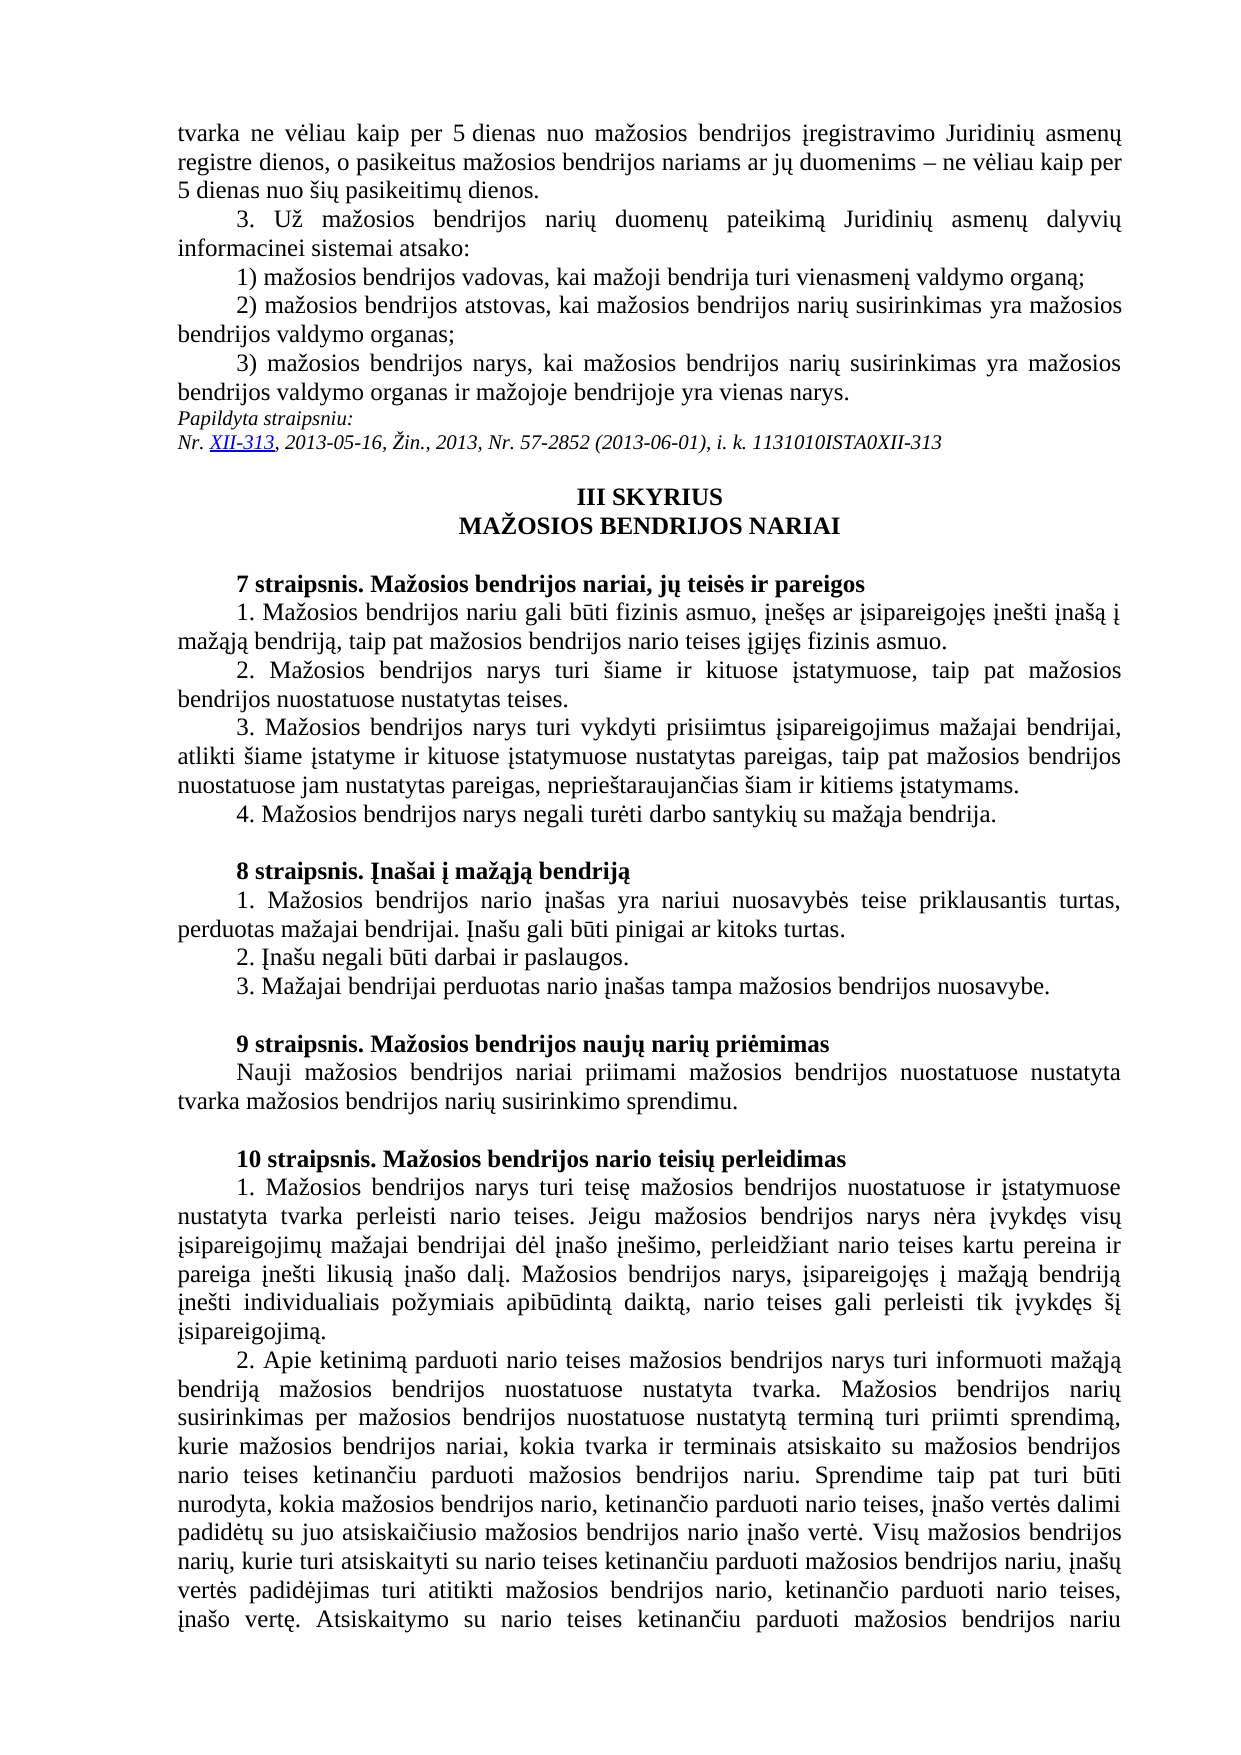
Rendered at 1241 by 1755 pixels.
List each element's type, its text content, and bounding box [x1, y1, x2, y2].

text 4. Mažosios bendrijos narys negali turėti darbo santykių su mažąja bendrija. [177, 799, 1122, 827]
text 8 straipsnis. Įnašai į mažąją bendriją [177, 856, 1122, 885]
text 1. Mažosios bendrijos nariu gali būti fizinis asmuo, įnešęs ar įsipareigojęs įnešti įnašą į mažąją bendriją, taip pat mažosios bendrijos nario teises įgijęs fizinis asmuo. [177, 597, 1122, 655]
text 1) mažosios bendrijos vadovas, kai mažoji bendrija turi vienasmenį valdymo organą; [177, 262, 1122, 291]
text 2. Apie ketinimą parduoti nario teises mažosios bendrijos narys turi informuoti mažąją bendriją mažosios bendrijos nuostatuose nustatyta tvarka. Mažosios bendrijos narių susirinkimas per mažosios bendrijos nuostatuose nustatytą terminą turi priimti sprendimą, kurie mažosios bendrijos nariai, kokia tvarka ir terminais atsiskaito su mažosios bendrijos nario teises ketinančiu parduoti mažosios bendrijos nariu. Sprendime taip pat turi būti nurodyta, kokia mažosios bendrijos nario, ketinančio parduoti nario teises, įnašo vertės dalimi padidėtų su juo atsiskaičiusio mažosios bendrijos nario įnašo vertė. Visų mažosios bendrijos narių, kurie turi atsiskaityti su nario teises ketinančiu parduoti mažosios bendrijos nariu, įnašų vertės padidėjimas turi atitikti mažosios bendrijos nario, ketinančio parduoti nario teises, įnašo vertę. Atsiskaitymo su nario teises ketinančiu parduoti mažosios bendrijos nariu [177, 1345, 1122, 1632]
text 2. Mažosios bendrijos narys turi šiame ir kituose įstatymuose, taip pat mažosios bendrijos nuostatuose nustatytas teises. [177, 655, 1122, 712]
text 10 straipsnis. Mažosios bendrijos nario teisių perleidimas [177, 1144, 1122, 1172]
text 9 straipsnis. Mažosios bendrijos naujų narių priėmimas [177, 1029, 1122, 1057]
text 2. Įnašu negali būti darbai ir paslaugos. [177, 942, 1122, 971]
text Nr. XII-313, 2013-05-16, Žin., 2013, Nr. 57-2852 (2013-06-01), i. k. 1131010ISTA0XII-313 [177, 430, 1122, 454]
text 3. Mažosios bendrijos narys turi vykdyti prisiimtus įsipareigojimus mažajai bendrijai, atlikti šiame įstatyme ir kituose įstatymuose nustatytas pareigas, taip pat mažosios bendrijos nuostatuose jam nustatytas pareigas, neprieštaraujančias šiam ir kitiems įstatymams. [177, 712, 1122, 799]
text 1. Mažosios bendrijos narys turi teisę mažosios bendrijos nuostatuose ir įstatymuose nustatyta tvarka perleisti nario teises. Jeigu mažosios bendrijos narys nėra įvykdęs visų įsipareigojimų mažajai bendrijai dėl įnašo įnešimo, perleidžiant nario teises kartu pereina ir pareiga įnešti likusią įnašo dalį. Mažosios bendrijos narys, įsipareigojęs į mažąją bendriją įnešti individualiais požymiais apibūdintą daiktą, nario teises gali perleisti tik įvykdęs šį įsipareigojimą. [177, 1172, 1122, 1345]
text MAŽOSIOS BENDRIJOS NARIAI [177, 511, 1122, 540]
text 1. Mažosios bendrijos nario įnašas yra nariui nuosavybės teise priklausantis turtas, perduotas mažajai bendrijai. Įnašu gali būti pinigai ar kitoks turtas. [177, 885, 1122, 942]
text 7 straipsnis. Mažosios bendrijos nariai, jų teisės ir pareigos [177, 569, 1122, 597]
text tvarka ne vėliau kaip per 5 dienas nuo mažosios bendrijos įregistravimo Juridinių asmenų registre dienos, o pasikeitus mažosios bendrijos nariams ar jų duomenims – ne vėliau kaip per 5 dienas nuo šių pasikeitimų dienos. [177, 118, 1122, 204]
text 2) mažosios bendrijos atstovas, kai mažosios bendrijos narių susirinkimas yra mažosios bendrijos valdymo organas; [177, 291, 1122, 348]
text III SKYRIUS [177, 482, 1122, 511]
text Nauji mažosios bendrijos nariai priimami mažosios bendrijos nuostatuose nustatyta tvarka mažosios bendrijos narių susirinkimo sprendimu. [177, 1057, 1122, 1115]
text 3) mažosios bendrijos narys, kai mažosios bendrijos narių susirinkimas yra mažosios bendrijos valdymo organas ir mažojoje bendrijoje yra vienas narys. [177, 348, 1122, 406]
text Papildyta straipsniu: [177, 406, 1122, 430]
text 3. Mažajai bendrijai perduotas nario įnašas tampa mažosios bendrijos nuosavybe. [177, 971, 1122, 1000]
text 3. Už mažosios bendrijos narių duomenų pateikimą Juridinių asmenų dalyvių informacinei sistemai atsako: [177, 204, 1122, 262]
